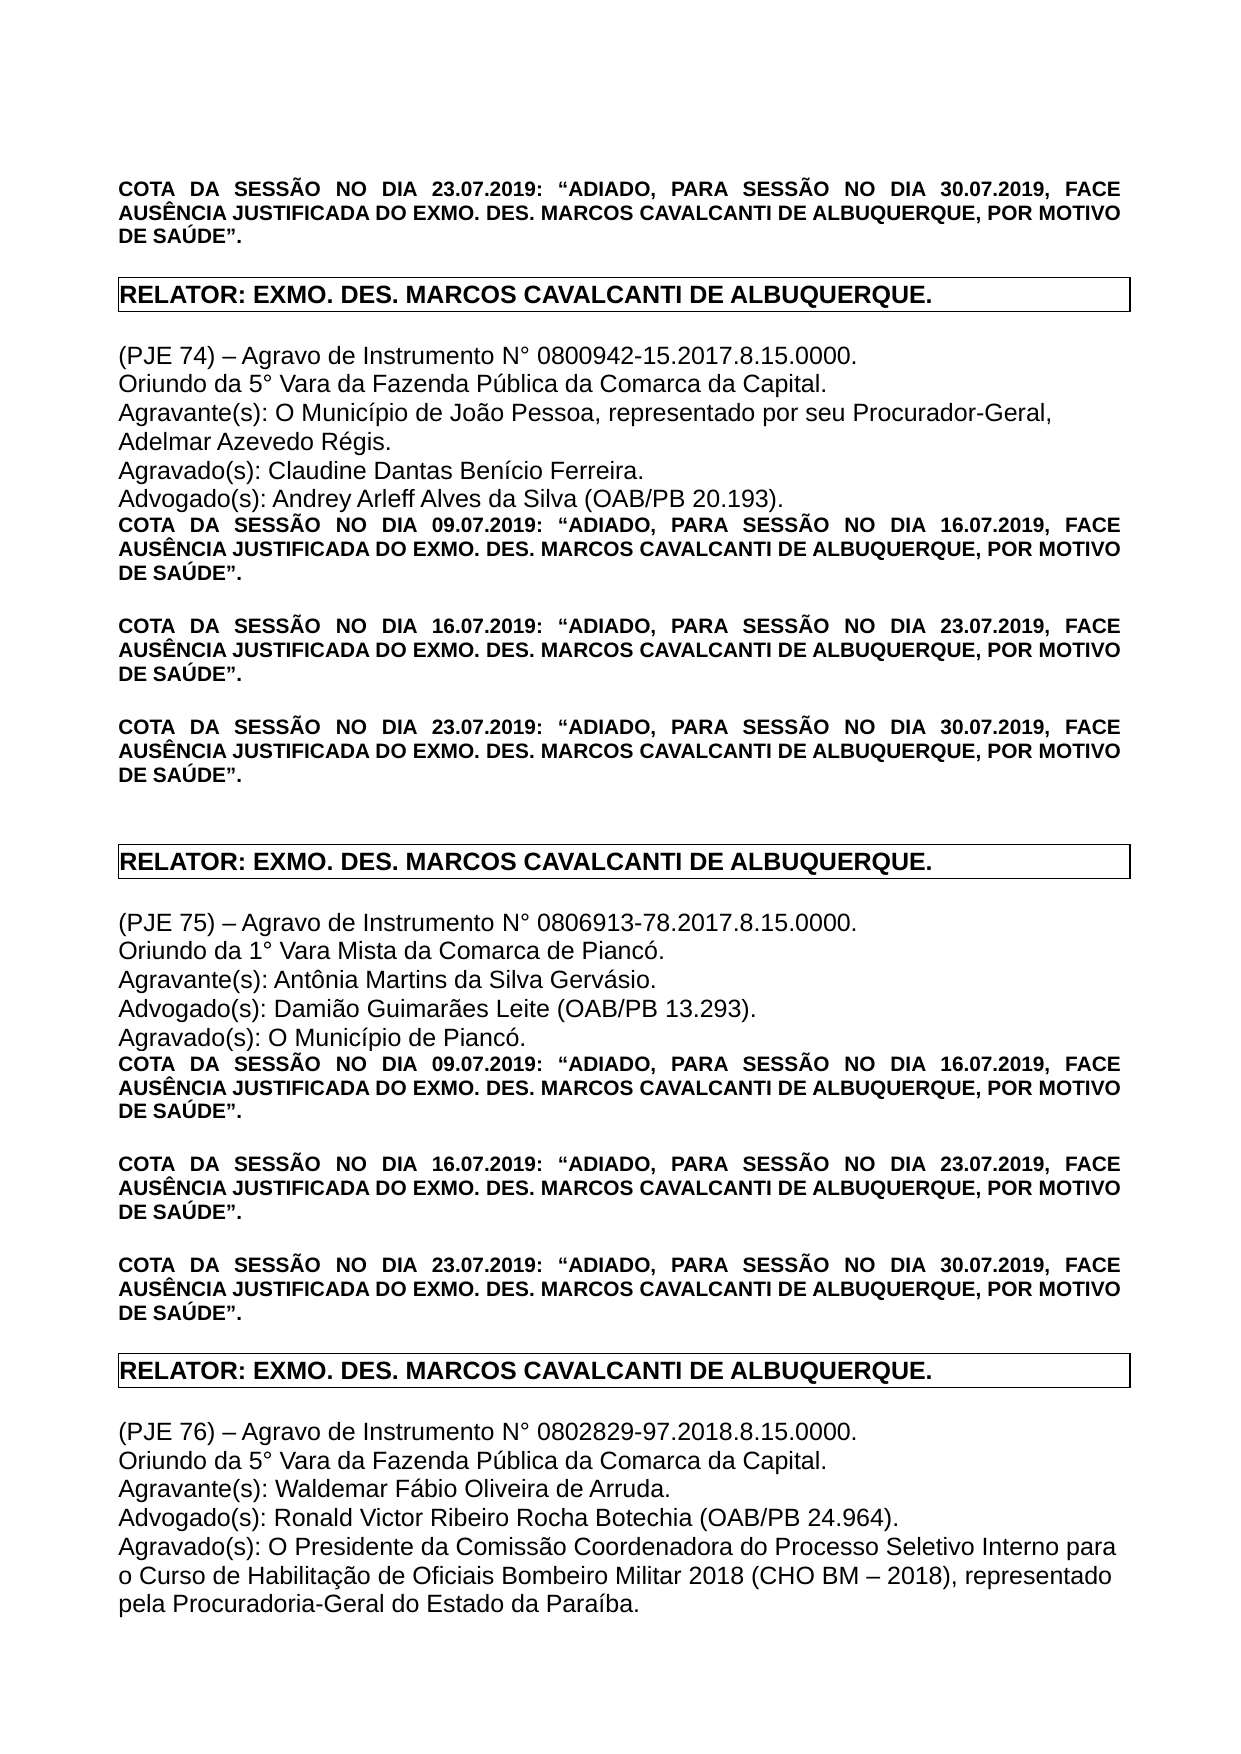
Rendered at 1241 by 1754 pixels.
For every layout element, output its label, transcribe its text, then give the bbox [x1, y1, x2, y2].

text Oriundo da 5° Vara da Fazenda Pública da Comarca da Capital. [118, 369, 1122, 398]
text COTA DA SESSÃO NO DIA 23.07.2019: “ADIADO, PARA SESSÃO NO DIA 30.07.2019, FACE AUSÊNCIA JUSTIFICADA DO EXMO. DES. MARCOS CAVALCANTI DE ALBUQUERQUE, POR MOTIVO DE SAÚDE”. [118, 1253, 1122, 1324]
text Oriundo da 5° Vara da Fazenda Pública da Comarca da Capital. [118, 1446, 1122, 1474]
text Advogado(s): Ronald Victor Ribeiro Rocha Botechia (OAB/PB 24.964). [118, 1503, 1122, 1532]
text Agravado(s): O Presidente da Comissão Coordenadora do Processo Seletivo Interno para o Curso de Habilitação de Oficiais Bombeiro Militar 2018 (CHO BM – 2018), representado pela Procuradoria-Geral do Estado da Paraíba. [118, 1532, 1122, 1618]
text Agravado(s): O Município de Piancó. [118, 1023, 1122, 1051]
text COTA DA SESSÃO NO DIA 23.07.2019: “ADIADO, PARA SESSÃO NO DIA 30.07.2019, FACE AUSÊNCIA JUSTIFICADA DO EXMO. DES. MARCOS CAVALCANTI DE ALBUQUERQUE, POR MOTIVO DE SAÚDE”. [118, 176, 1122, 248]
text Agravante(s): Waldemar Fábio Oliveira de Arruda. [118, 1474, 1122, 1503]
text COTA DA SESSÃO NO DIA 16.07.2019: “ADIADO, PARA SESSÃO NO DIA 23.07.2019, FACE AUSÊNCIA JUSTIFICADA DO EXMO. DES. MARCOS CAVALCANTI DE ALBUQUERQUE, POR MOTIVO DE SAÚDE”. [118, 1152, 1122, 1224]
text COTA DA SESSÃO NO DIA 09.07.2019: “ADIADO, PARA SESSÃO NO DIA 16.07.2019, FACE AUSÊNCIA JUSTIFICADA DO EXMO. DES. MARCOS CAVALCANTI DE ALBUQUERQUE, POR MOTIVO DE SAÚDE”. [118, 1051, 1122, 1123]
text (PJE 76) – Agravo de Instrumento N° 0802829-97.2018.8.15.0000. [118, 1417, 1122, 1446]
text COTA DA SESSÃO NO DIA 16.07.2019: “ADIADO, PARA SESSÃO NO DIA 23.07.2019, FACE AUSÊNCIA JUSTIFICADA DO EXMO. DES. MARCOS CAVALCANTI DE ALBUQUERQUE, POR MOTIVO DE SAÚDE”. [118, 614, 1122, 686]
text Advogado(s): Damião Guimarães Leite (OAB/PB 13.293). [118, 994, 1122, 1023]
text Advogado(s): Andrey Arleff Alves da Silva (OAB/PB 20.193). [118, 484, 1122, 513]
text RELATOR: EXMO. DES. MARCOS CAVALCANTI DE ALBUQUERQUE. [119, 1354, 1129, 1387]
text RELATOR: EXMO. DES. MARCOS CAVALCANTI DE ALBUQUERQUE. [119, 278, 1129, 311]
text Agravante(s): Antônia Martins da Silva Gervásio. [118, 965, 1122, 994]
text Oriundo da 1° Vara Mista da Comarca de Piancó. [118, 936, 1122, 965]
text RELATOR: EXMO. DES. MARCOS CAVALCANTI DE ALBUQUERQUE. [119, 845, 1129, 878]
text COTA DA SESSÃO NO DIA 09.07.2019: “ADIADO, PARA SESSÃO NO DIA 16.07.2019, FACE AUSÊNCIA JUSTIFICADA DO EXMO. DES. MARCOS CAVALCANTI DE ALBUQUERQUE, POR MOTIVO DE SAÚDE”. [118, 513, 1122, 585]
text (PJE 75) – Agravo de Instrumento N° 0806913-78.2017.8.15.0000. [118, 908, 1122, 936]
text COTA DA SESSÃO NO DIA 23.07.2019: “ADIADO, PARA SESSÃO NO DIA 30.07.2019, FACE AUSÊNCIA JUSTIFICADA DO EXMO. DES. MARCOS CAVALCANTI DE ALBUQUERQUE, POR MOTIVO DE SAÚDE”. [118, 714, 1122, 786]
text (PJE 74) – Agravo de Instrumento N° 0800942-15.2017.8.15.0000. [118, 341, 1122, 369]
text Agravante(s): O Município de João Pessoa, representado por seu Procurador-Geral, Adelmar Azevedo Régis. [118, 398, 1122, 456]
text Agravado(s): Claudine Dantas Benício Ferreira. [118, 456, 1122, 484]
